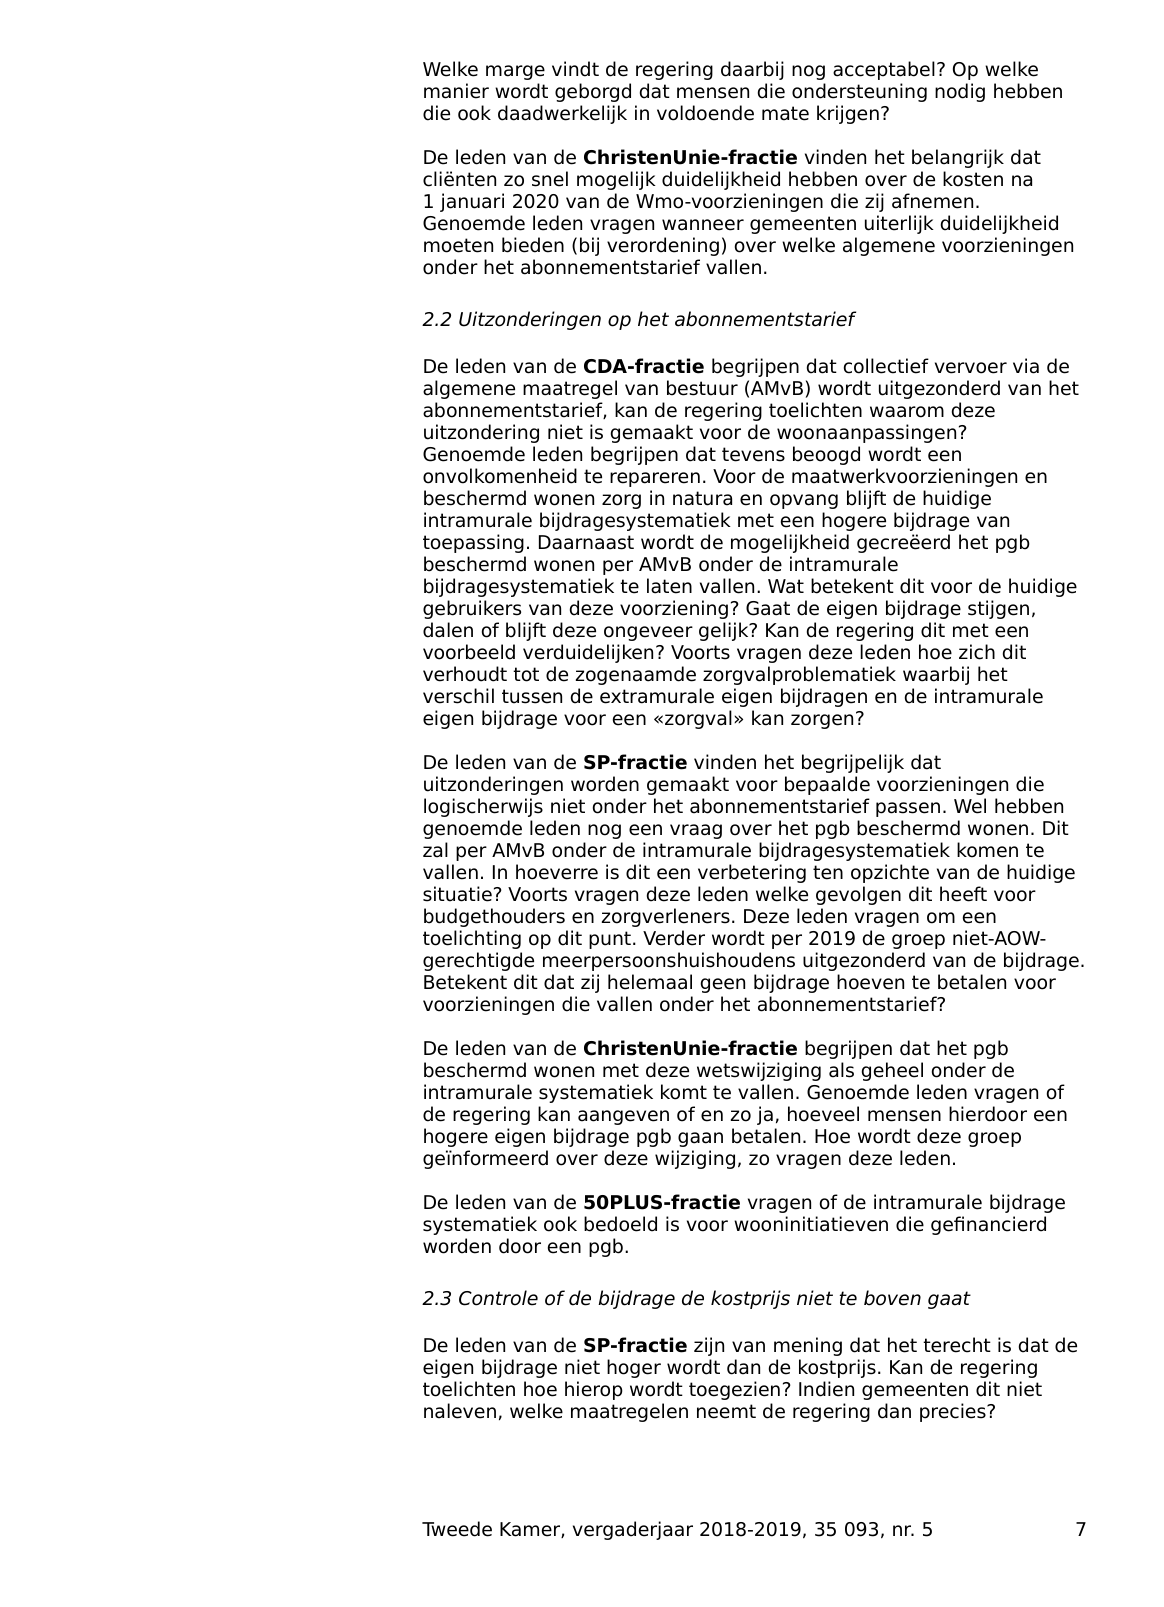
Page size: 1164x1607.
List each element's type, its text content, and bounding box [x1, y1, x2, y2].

text Welke marge vindt de regering daarbij nog acceptabel? Op welke manier wordt geborgd dat mensen die ondersteuning nodig hebben die ook daadwerkelijk in voldoende mate krijgen? [422, 59, 1087, 125]
text De leden van de ChristenUnie-fractie begrijpen dat het pgb beschermd wonen met deze wetswijziging als geheel onder de intramurale systematiek komt te vallen. Genoemde leden vragen of de regering kan aangeven of en zo ja, hoeveel mensen hierdoor een hogere eigen bijdrage pgb gaan betalen. Hoe wordt deze groep geïnformeerd over deze wijziging, zo vragen deze leden. [422, 1038, 1087, 1170]
subtitle 2.3 Controle of de bijdrage de kostprijs niet te boven gaat [422, 1288, 1087, 1310]
subtitle 2.2 Uitzonderingen op het abonnementstarief [422, 309, 1087, 331]
text De leden van de 50PLUS-fractie vragen of de intramurale bijdrage systematiek ook bedoeld is voor wooninitiatieven die gefinancierd worden door een pgb. [422, 1192, 1087, 1258]
text De leden van de SP-fractie vinden het begrijpelijk dat uitzonderingen worden gemaakt voor bepaalde voorzieningen die logischerwijs niet onder het abonnementstarief passen. Wel hebben genoemde leden nog een vraag over het pgb beschermd wonen. Dit zal per AMvB onder de intramurale bijdragesystematiek komen te vallen. In hoeverre is dit een verbetering ten opzichte van de huidige situatie? Voorts vragen deze leden welke gevolgen dit heeft voor budgethouders en zorgverleners. Deze leden vragen om een toelichting op dit punt. Verder wordt per 2019 de groep niet-AOW-gerechtigde meerpersoonshuishoudens uitgezonderd van de bijdrage. Betekent dit dat zij helemaal geen bijdrage hoeven te betalen voor voorzieningen die vallen onder het abonnementstarief? [422, 752, 1087, 1016]
text De leden van de CDA-fractie begrijpen dat collectief vervoer via de algemene maatregel van bestuur (AMvB) wordt uitgezonderd van het abonnementstarief, kan de regering toelichten waarom deze uitzondering niet is gemaakt voor de woonaanpassingen? [422, 356, 1087, 444]
text De leden van de SP-fractie zijn van mening dat het terecht is dat de eigen bijdrage niet hoger wordt dan de kostprijs. Kan de regering toelichten hoe hierop wordt toegezien? Indien gemeenten dit niet naleven, welke maatregelen neemt de regering dan precies? [422, 1335, 1087, 1423]
text De leden van de ChristenUnie-fractie vinden het belangrijk dat cliënten zo snel mogelijk duidelijkheid hebben over de kosten na 1 januari 2020 van de Wmo-voorzieningen die zij afnemen. Genoemde leden vragen wanneer gemeenten uiterlijk duidelijkheid moeten bieden (bij verordening) over welke algemene voorzieningen onder het abonnementstarief vallen. [422, 147, 1087, 279]
text Genoemde leden begrijpen dat tevens beoogd wordt een onvolkomenheid te repareren. Voor de maatwerkvoorzieningen en beschermd wonen zorg in natura en opvang blijft de huidige intramurale bijdragesystematiek met een hogere bijdrage van toepassing. Daarnaast wordt de mogelijkheid gecreëerd het pgb beschermd wonen per AMvB onder de intramurale bijdragesystematiek te laten vallen. Wat betekent dit voor de huidige gebruikers van deze voorziening? Gaat de eigen bijdrage stijgen, dalen of blijft deze ongeveer gelijk? Kan de regering dit met een voorbeeld verduidelijken? Voorts vragen deze leden hoe zich dit verhoudt tot de zogenaamde zorgvalproblematiek waarbij het verschil tussen de extramurale eigen bijdragen en de intramurale eigen bijdrage voor een «zorgval» kan zorgen? [422, 444, 1087, 730]
